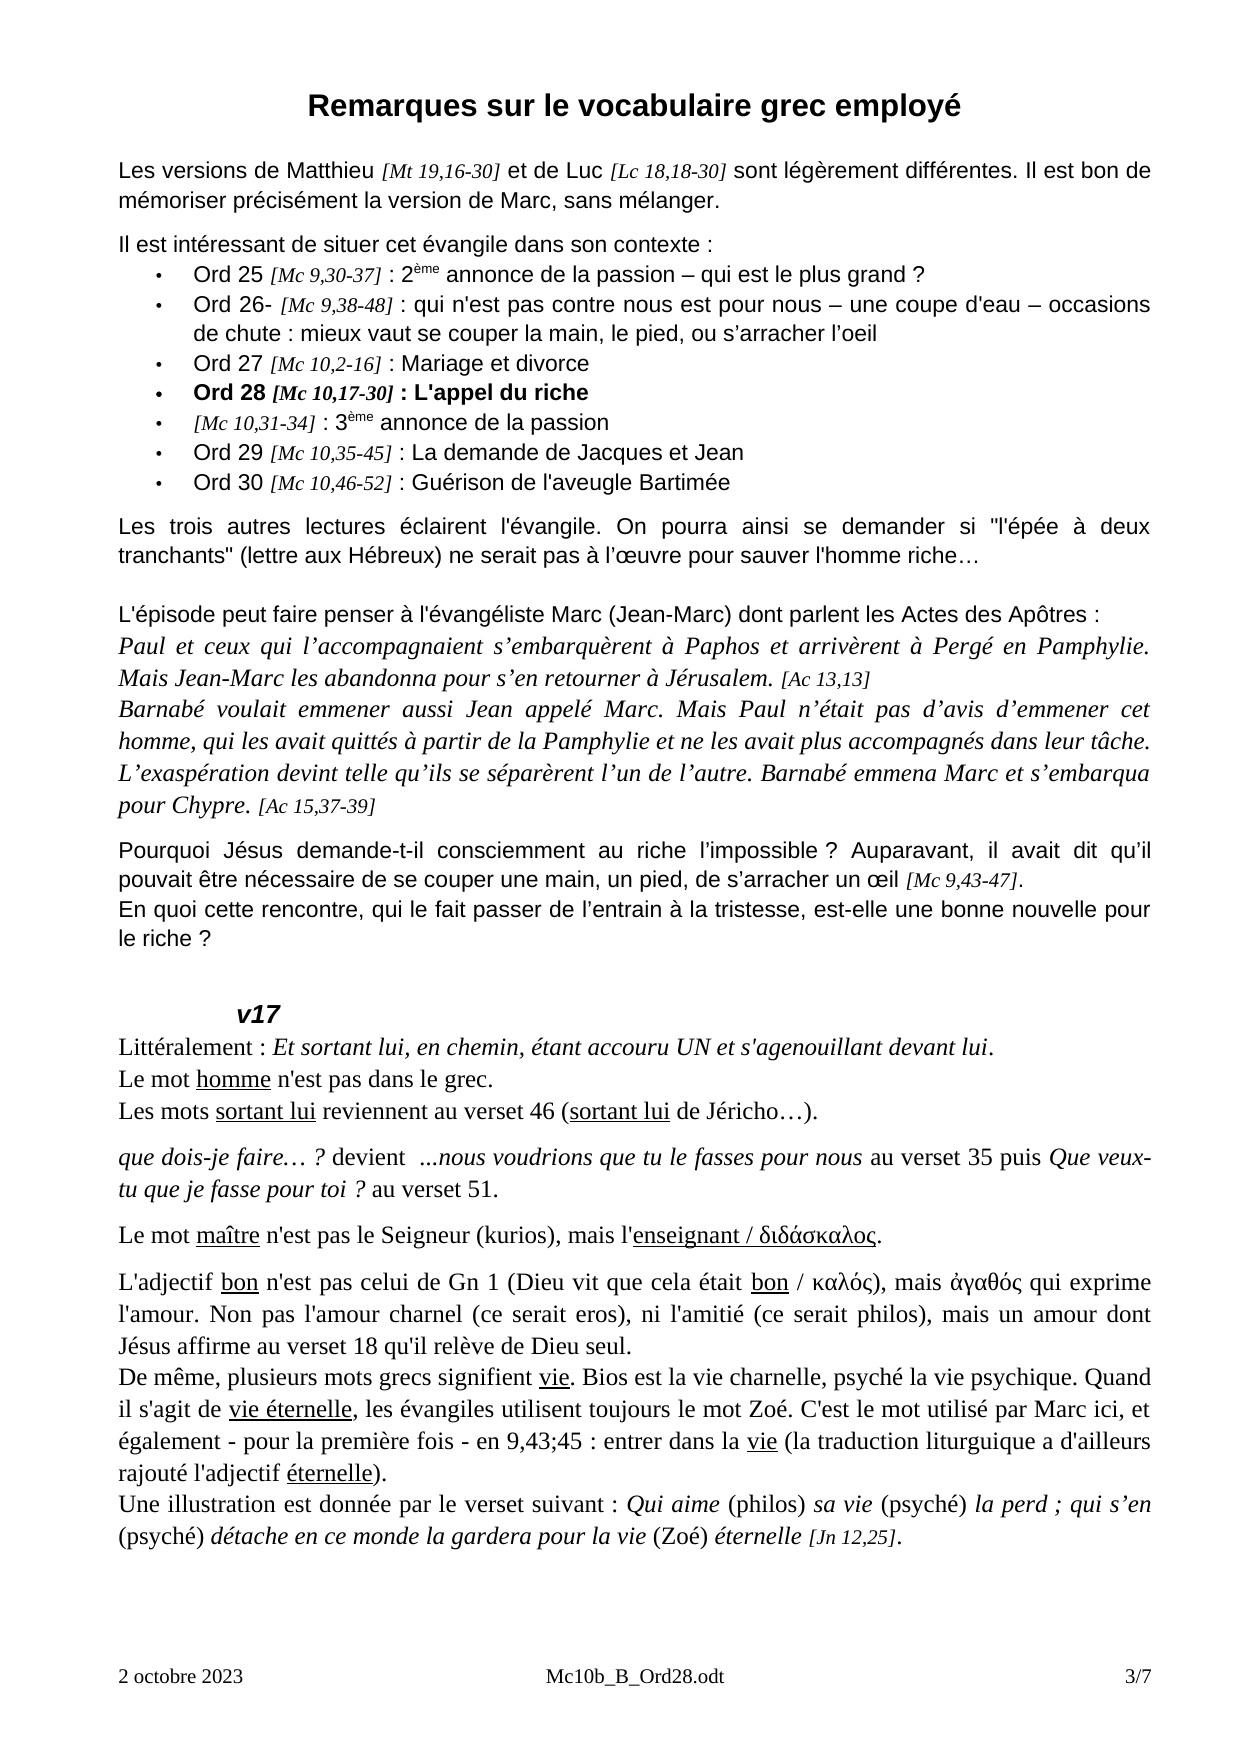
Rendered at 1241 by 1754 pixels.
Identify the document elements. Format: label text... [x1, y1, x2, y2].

list [Mc 10,31-34] : 3ème annonce de la passion [156, 410, 1152, 435]
text Les trois autres lectures éclairent l'évangile. On pourra ainsi se demander si "l'épée à deux tranchants" (lettre aux Hébreux) ne serait pas à l’œuvre pour sauver l'homme riche… [118, 514, 1152, 569]
text En quoi cette rencontre, qui le fait passer de l’entrain à la tristesse, est-elle une bonne nouvelle pour le riche ? [118, 896, 1152, 951]
text Pourquoi Jésus demande-t-il consciemment au riche l’impossible ? Auparavant, il avait dit qu’il pouvait être nécessaire de se couper une main, un pied, de s’arracher un œil [Mc 9,43-47]. [118, 837, 1152, 892]
text Le mot homme n'est pas dans le grec. [118, 1065, 1152, 1093]
text L'adjectif bon n'est pas celui de Gn 1 (Dieu vit que cela était bon / καλός), mais ἀγαθός qui exprime l'amour. Non pas l'amour charnel (ce serait eros), ni l'amitié (ce serait philos), mais un amour dont Jésus affirme au verset 18 qu'il relève de Dieu seul. [118, 1268, 1152, 1359]
list Ord 25 [Mc 9,30-37] : 2ème annonce de la passion – qui est le plus grand ? [156, 262, 1152, 287]
list Ord 29 [Mc 10,35-45] : La demande de Jacques et Jean [156, 439, 1152, 465]
list Ord 26- [Mc 9,38-48] : qui n'est pas contre nous est pour nous – une coupe d'eau – occasions de chute : mieux vaut se couper la main, le pied, ou s’arracher l’oeil [156, 291, 1152, 346]
text Barnabé voulait emmener aussi Jean appelé Marc. Mais Paul n’était pas d’avis d’emmener cet homme, qui les avait quittés à partir de la Pamphylie et ne les avait plus accompagnés dans leur tâche. L’exaspération devint telle qu’ils se séparèrent l’un de l’autre. Barnabé emmena Marc et s’embarqua pour Chypre. [Ac 15,37-39] [118, 695, 1152, 818]
text L'épisode peut faire penser à l'évangéliste Marc (Jean-Marc) dont parlent les Actes des Apôtres : [118, 602, 1152, 628]
text Littéralement : Et sortant lui, en chemin, étant accouru UN et s'agenouillant devant lui. [118, 1033, 1152, 1061]
list Ord 30 [Mc 10,46-52] : Guérison de l'aveugle Bartimée [156, 469, 1152, 495]
text Les versions de Matthieu [Mt 19,16-30] et de Luc [Lc 18,18-30] sont légèrement différentes. Il est bon de mémoriser précisément la version de Marc, sans mélanger. [118, 158, 1152, 213]
text Les mots sortant lui reviennent au verset 46 (sortant lui de Jéricho…). [118, 1097, 1152, 1124]
text De même, plusieurs mots grecs signifient vie. Bios est la vie charnelle, psyché la vie psychique. Quand il s'agit de vie éternelle, les évangiles utilisent toujours le mot Zoé. C'est le mot utilisé par Marc ici, et également - pour la première fois - en 9,43;45 : entrer dans la vie (la traduction liturguique a d'ailleurs rajouté l'adjectif éternelle). [118, 1363, 1152, 1487]
list Ord 28 [Mc 10,17-30] : L'appel du riche [156, 380, 1152, 406]
subtitle v17 [236, 1000, 1152, 1029]
subtitle Remarques sur le vocabulaire grec employé [118, 88, 1152, 123]
text que dois-je faire… ? devient ...nous voudrions que tu le fasses pour nous au verset 35 puis Que veux-tu que je fasse pour toi ? au verset 51. [118, 1143, 1152, 1203]
list Ord 27 [Mc 10,2-16] : Mariage et divorce [156, 350, 1152, 376]
text Le mot maître n'est pas le Seigneur (kurios), mais l'enseignant / διδάσκαλος. [118, 1222, 1152, 1249]
text Paul et ceux qui l’accompagnaient s’embarquèrent à Paphos et arrivèrent à Pergé en Pamphylie. Mais Jean-Marc les abandonna pour s’en retourner à Jérusalem. [Ac 13,13] [118, 632, 1152, 691]
text Une illustration est donnée par le verset suivant : Qui aime (philos) sa vie (psyché) la perd ; qui s’en (psyché) détache en ce monde la gardera pour la vie (Zoé) éternelle [Jn 12,25]. [118, 1491, 1152, 1550]
text Il est intéressant de situer cet évangile dans son contexte : [118, 232, 1152, 258]
